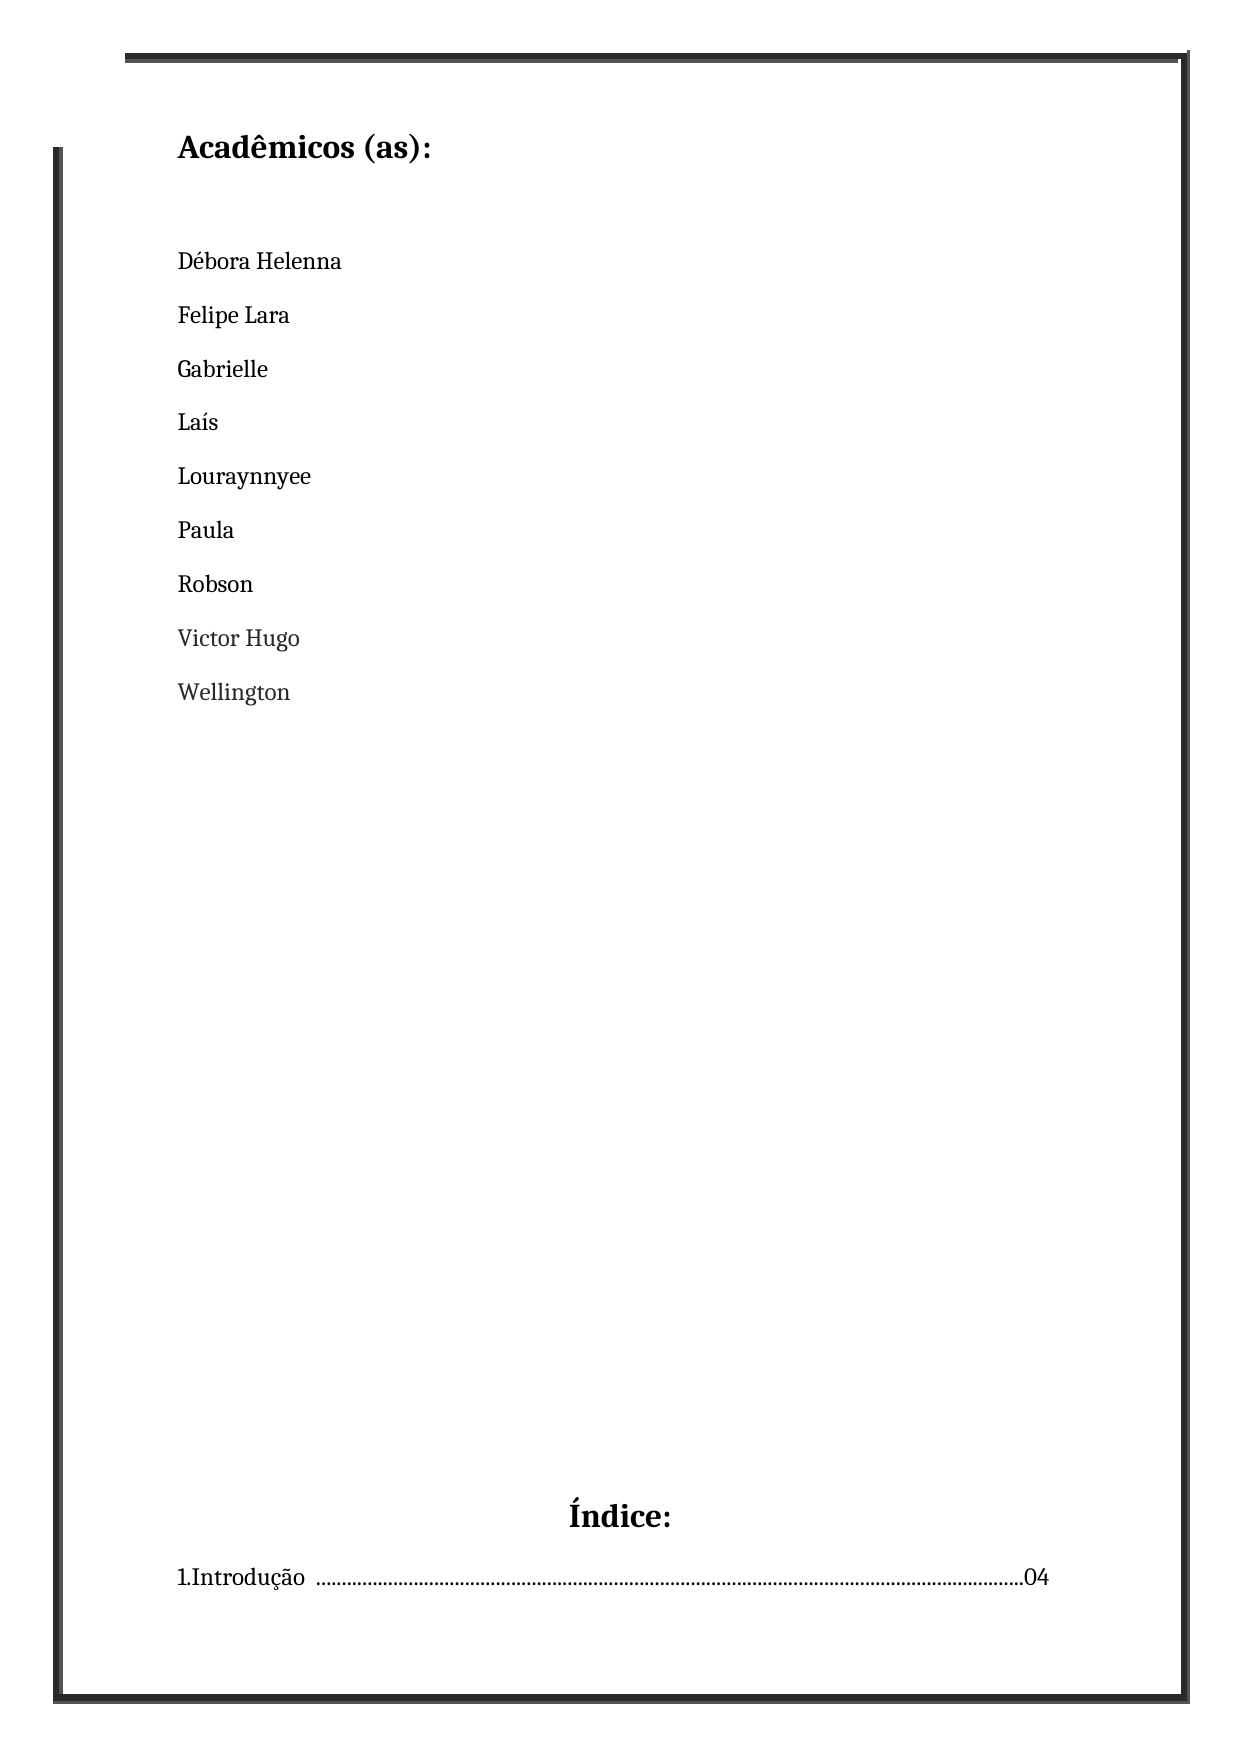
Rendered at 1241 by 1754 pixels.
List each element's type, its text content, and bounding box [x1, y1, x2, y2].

text Felipe Lara [177, 301, 1063, 329]
text Acadêmicos (as): [177, 128, 1063, 166]
text Índice: [177, 1498, 1063, 1536]
text Laís [177, 408, 1063, 437]
text Paula [177, 516, 1063, 545]
text Débora Helenna [177, 247, 1063, 276]
text Victor Hugo [177, 624, 1063, 652]
text Louraynnyee [177, 462, 1063, 491]
text Wellington [177, 678, 1063, 706]
text Gabrielle [177, 354, 1063, 383]
text Robson [177, 570, 1063, 599]
text 1.Introdução ..........................................................................................................................................04 [177, 1563, 1063, 1591]
